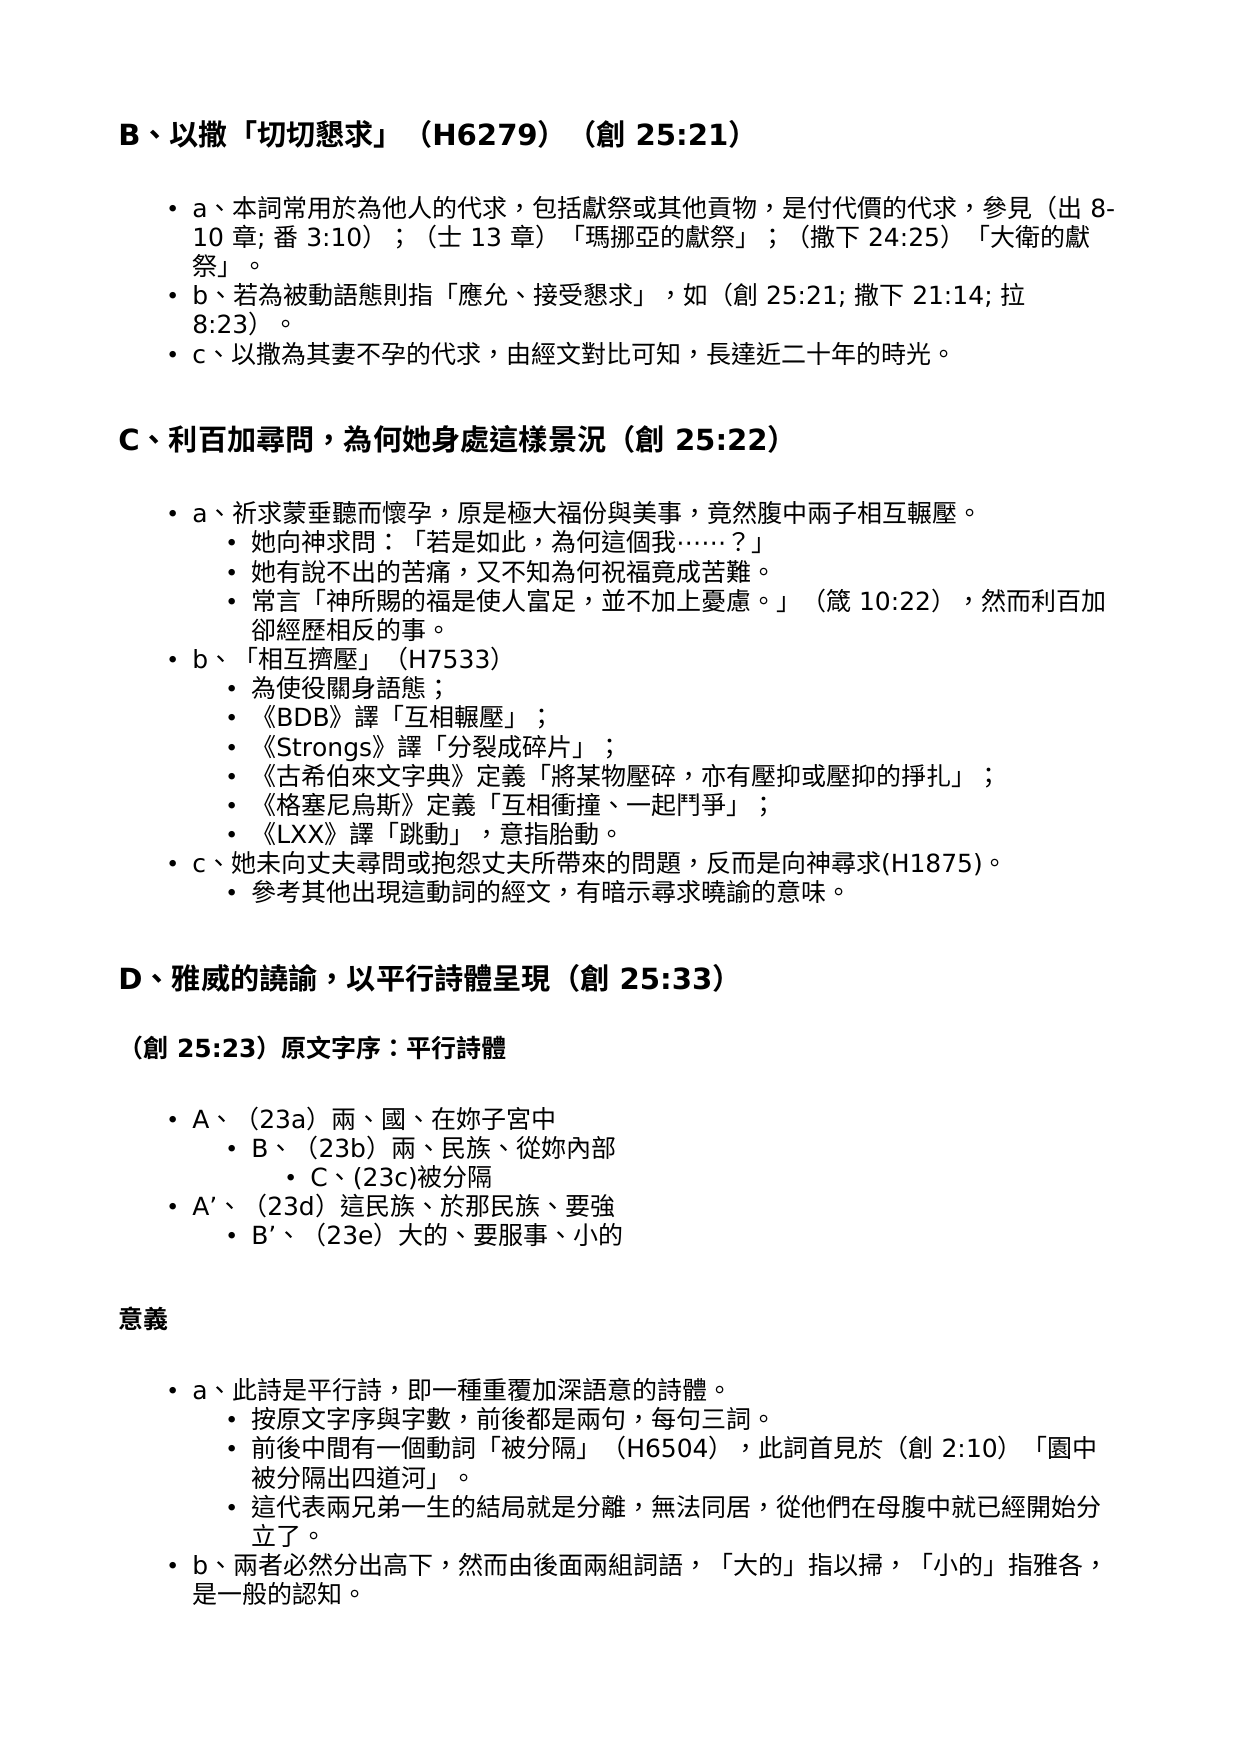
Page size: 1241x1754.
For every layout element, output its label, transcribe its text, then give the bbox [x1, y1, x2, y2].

list C、(23c)被分隔 [295, 1163, 1122, 1192]
list a、本詞常用於為他人的代求，包括獻祭或其他貢物，是付代價的代求，參見（出 8-10 章; 番 3:10）；（士 13 章）「瑪挪亞的獻祭」；（撒下 24:25）「大衛的獻祭」。 [177, 194, 1122, 282]
list A、（23a）兩、國、在妳子宮中 [177, 1105, 1122, 1134]
list 她有說不出的苦痛，又不知為何祝福竟成苦難。 [236, 558, 1122, 587]
list 《Strongs》譯「分裂成碎片」； [236, 733, 1122, 762]
list 為使役關身語態； [236, 674, 1122, 704]
list 參考其他出現這動詞的經文，有暗示尋求曉諭的意味。 [236, 879, 1122, 908]
list c、她未向丈夫尋問或抱怨丈夫所帶來的問題，反而是向神尋求(H1875)。 [177, 849, 1122, 879]
list b、「相互擠壓」（H7533） [177, 645, 1122, 674]
subtitle C、利百加尋問，為何她身處這樣景況（創 25:22） [118, 423, 1122, 457]
list B、（23b）兩、民族、從妳內部 [236, 1134, 1122, 1163]
list 《古希伯來文字典》定義「將某物壓碎，亦有壓抑或壓抑的掙扎」； [236, 762, 1122, 791]
list 前後中間有一個動詞「被分隔」（H6504），此詞首見於（創 2:10）「園中被分隔出四道河」。 [236, 1435, 1122, 1493]
list 常言「神所賜的福是使人富足，並不加上憂慮。」（箴 10:22），然而利百加卻經歷相反的事。 [236, 587, 1122, 645]
list 按原文字序與字數，前後都是兩句，每句三詞。 [236, 1406, 1122, 1435]
subtitle （創 25:23）原文字序：平行詩體 [118, 1034, 1122, 1063]
list a、此詩是平行詩，即一種重覆加深語意的詩體。 [177, 1376, 1122, 1406]
list 《LXX》譯「跳動」，意指胎動。 [236, 820, 1122, 849]
list B’、（23e）大的、要服事、小的 [236, 1222, 1122, 1251]
list 《格塞尼烏斯》定義「互相衝撞、一起鬥爭」； [236, 791, 1122, 820]
subtitle D、雅威的譊諭，以平行詩體呈現（創 25:33） [118, 962, 1122, 996]
list b、兩者必然分出高下，然而由後面兩組詞語，「大的」指以掃，「小的」指雅各，是一般的認知。 [177, 1551, 1122, 1610]
list A’、（23d）這民族、於那民族、要強 [177, 1192, 1122, 1222]
list c、以撒為其妻不孕的代求，由經文對比可知，長達近二十年的時光。 [177, 340, 1122, 369]
list 《BDB》譯「互相輾壓」； [236, 704, 1122, 733]
list b、若為被動語態則指「應允、接受懇求」，如（創 25:21; 撒下 21:14; 拉 8:23）。 [177, 282, 1122, 340]
list a、祈求蒙垂聽而懷孕，原是極大福份與美事，竟然腹中兩子相互輾壓。 [177, 499, 1122, 529]
subtitle 意義 [118, 1305, 1122, 1334]
list 這代表兩兄弟一生的結局就是分離，無法同居，從他們在母腹中就已經開始分立了。 [236, 1493, 1122, 1551]
list 她向神求問：「若是如此，為何這個我⋯⋯？」 [236, 529, 1122, 558]
subtitle B、以撒「切切懇求」（H6279）（創 25:21） [118, 118, 1122, 152]
